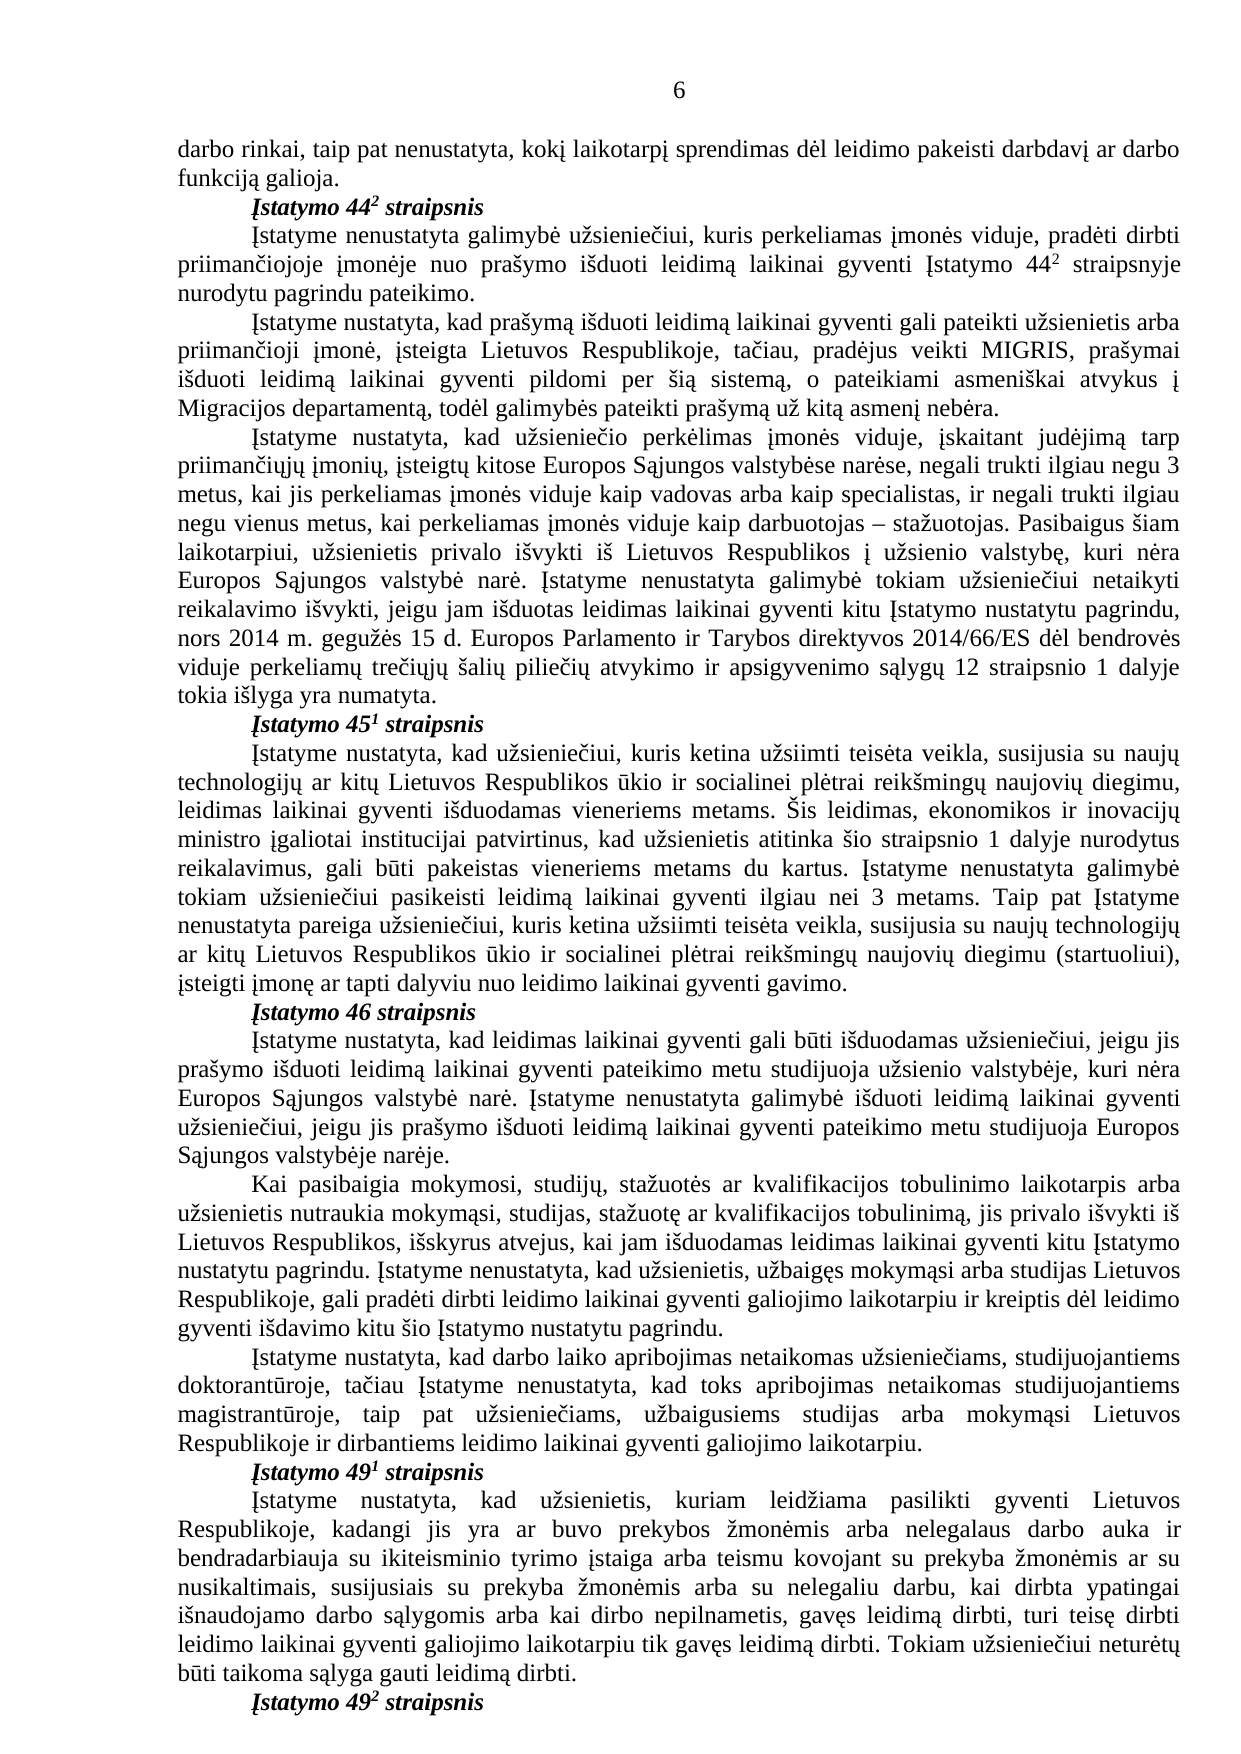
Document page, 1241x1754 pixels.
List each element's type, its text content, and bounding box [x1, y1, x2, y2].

text Kai pasibaigia mokymosi, studijų, stažuotės ar kvalifikacijos tobulinimo laikotarpis arba užsienietis nutraukia mokymąsi, studijas, stažuotę ar kvalifikacijos tobulinimą, jis privalo išvykti iš Lietuvos Respublikos, išskyrus atvejus, kai jam išduodamas leidimas laikinai gyventi kitu Įstatymo nustatytu pagrindu. Įstatyme nenustatyta, kad užsienietis, užbaigęs mokymąsi arba studijas Lietuvos Respublikoje, gali pradėti dirbti leidimo laikinai gyventi galiojimo laikotarpiu ir kreiptis dėl leidimo gyventi išdavimo kitu šio Įstatymo nustatytu pagrindu. [177, 1169, 1181, 1342]
text Įstatyme nustatyta, kad užsieniečiui, kuris ketina užsiimti teisėta veikla, susijusia su naujų technologijų ar kitų Lietuvos Respublikos ūkio ir socialinei plėtrai reikšmingų naujovių diegimu, leidimas laikinai gyventi išduodamas vieneriems metams. Šis leidimas, ekonomikos ir inovacijų ministro įgaliotai institucijai patvirtinus, kad užsienietis atitinka šio straipsnio 1 dalyje nurodytus reikalavimus, gali būti pakeistas vieneriems metams du kartus. Įstatyme nenustatyta galimybė tokiam užsieniečiui pasikeisti leidimą laikinai gyventi ilgiau nei 3 metams. Taip pat Įstatyme nenustatyta pareiga užsieniečiui, kuris ketina užsiimti teisėta veikla, susijusia su naujų technologijų ar kitų Lietuvos Respublikos ūkio ir socialinei plėtrai reikšmingų naujovių diegimu (startuoliui), įsteigti įmonę ar tapti dalyviu nuo leidimo laikinai gyventi gavimo. [177, 738, 1181, 997]
text Įstatyme nustatyta, kad užsieniečio perkėlimas įmonės viduje, įskaitant judėjimą tarp priimančiųjų įmonių, įsteigtų kitose Europos Sąjungos valstybėse narėse, negali trukti ilgiau negu 3 metus, kai jis perkeliamas įmonės viduje kaip vadovas arba kaip specialistas, ir negali trukti ilgiau negu vienus metus, kai perkeliamas įmonės viduje kaip darbuotojas – stažuotojas. Pasibaigus šiam laikotarpiui, užsienietis privalo išvykti iš Lietuvos Respublikos į užsienio valstybę, kuri nėra Europos Sąjungos valstybė narė. Įstatyme nenustatyta galimybė tokiam užsieniečiui netaikyti reikalavimo išvykti, jeigu jam išduotas leidimas laikinai gyventi kitu Įstatymo nustatytu pagrindu, nors 2014 m. gegužės 15 d. Europos Parlamento ir Tarybos direktyvos 2014/66/ES dėl bendrovės viduje perkeliamų trečiųjų šalių piliečių atvykimo ir apsigyvenimo sąlygų 12 straipsnio 1 dalyje tokia išlyga yra numatyta. [177, 422, 1181, 709]
text darbo rinkai, taip pat nenustatyta, kokį laikotarpį sprendimas dėl leidimo pakeisti darbdavį ar darbo funkciją galioja. [177, 134, 1181, 192]
text Įstatymo 451 straipsnis [177, 709, 1181, 738]
text Įstatyme nustatyta, kad leidimas laikinai gyventi gali būti išduodamas užsieniečiui, jeigu jis prašymo išduoti leidimą laikinai gyventi pateikimo metu studijuoja užsienio valstybėje, kuri nėra Europos Sąjungos valstybė narė. Įstatyme nenustatyta galimybė išduoti leidimą laikinai gyventi užsieniečiui, jeigu jis prašymo išduoti leidimą laikinai gyventi pateikimo metu studijuoja Europos Sąjungos valstybėje narėje. [177, 1026, 1181, 1169]
text Įstatyme nustatyta, kad prašymą išduoti leidimą laikinai gyventi gali pateikti užsienietis arba priimančioji įmonė, įsteigta Lietuvos Respublikoje, tačiau, pradėjus veikti MIGRIS, prašymai išduoti leidimą laikinai gyventi pildomi per šią sistemą, o pateikiami asmeniškai atvykus į Migracijos departamentą, todėl galimybės pateikti prašymą už kitą asmenį nebėra. [177, 307, 1181, 422]
text Įstatyme nustatyta, kad darbo laiko apribojimas netaikomas užsieniečiams, studijuojantiems doktorantūroje, tačiau Įstatyme nenustatyta, kad toks apribojimas netaikomas studijuojantiems magistrantūroje, taip pat užsieniečiams, užbaigusiems studijas arba mokymąsi Lietuvos Respublikoje ir dirbantiems leidimo laikinai gyventi galiojimo laikotarpiu. [177, 1342, 1181, 1457]
text Įstatyme nenustatyta galimybė užsieniečiui, kuris perkeliamas įmonės viduje, pradėti dirbti priimančiojoje įmonėje nuo prašymo išduoti leidimą laikinai gyventi Įstatymo 442 straipsnyje nurodytu pagrindu pateikimo. [177, 221, 1181, 307]
text Įstatymo 492 straipsnis [177, 1687, 1181, 1716]
text Įstatymo 46 straipsnis [177, 997, 1181, 1026]
text Įstatymo 442 straipsnis [177, 192, 1181, 221]
text Įstatyme nustatyta, kad užsienietis, kuriam leidžiama pasilikti gyventi Lietuvos Respublikoje, kadangi jis yra ar buvo prekybos žmonėmis arba nelegalaus darbo auka ir bendradarbiauja su ikiteisminio tyrimo įstaiga arba teismu kovojant su prekyba žmonėmis ar su nusikaltimais, susijusiais su prekyba žmonėmis arba su nelegaliu darbu, kai dirbta ypatingai išnaudojamo darbo sąlygomis arba kai dirbo nepilnametis, gavęs leidimą dirbti, turi teisę dirbti leidimo laikinai gyventi galiojimo laikotarpiu tik gavęs leidimą dirbti. Tokiam užsieniečiui neturėtų būti taikoma sąlyga gauti leidimą dirbti. [177, 1486, 1181, 1687]
text Įstatymo 491 straipsnis [177, 1457, 1181, 1486]
